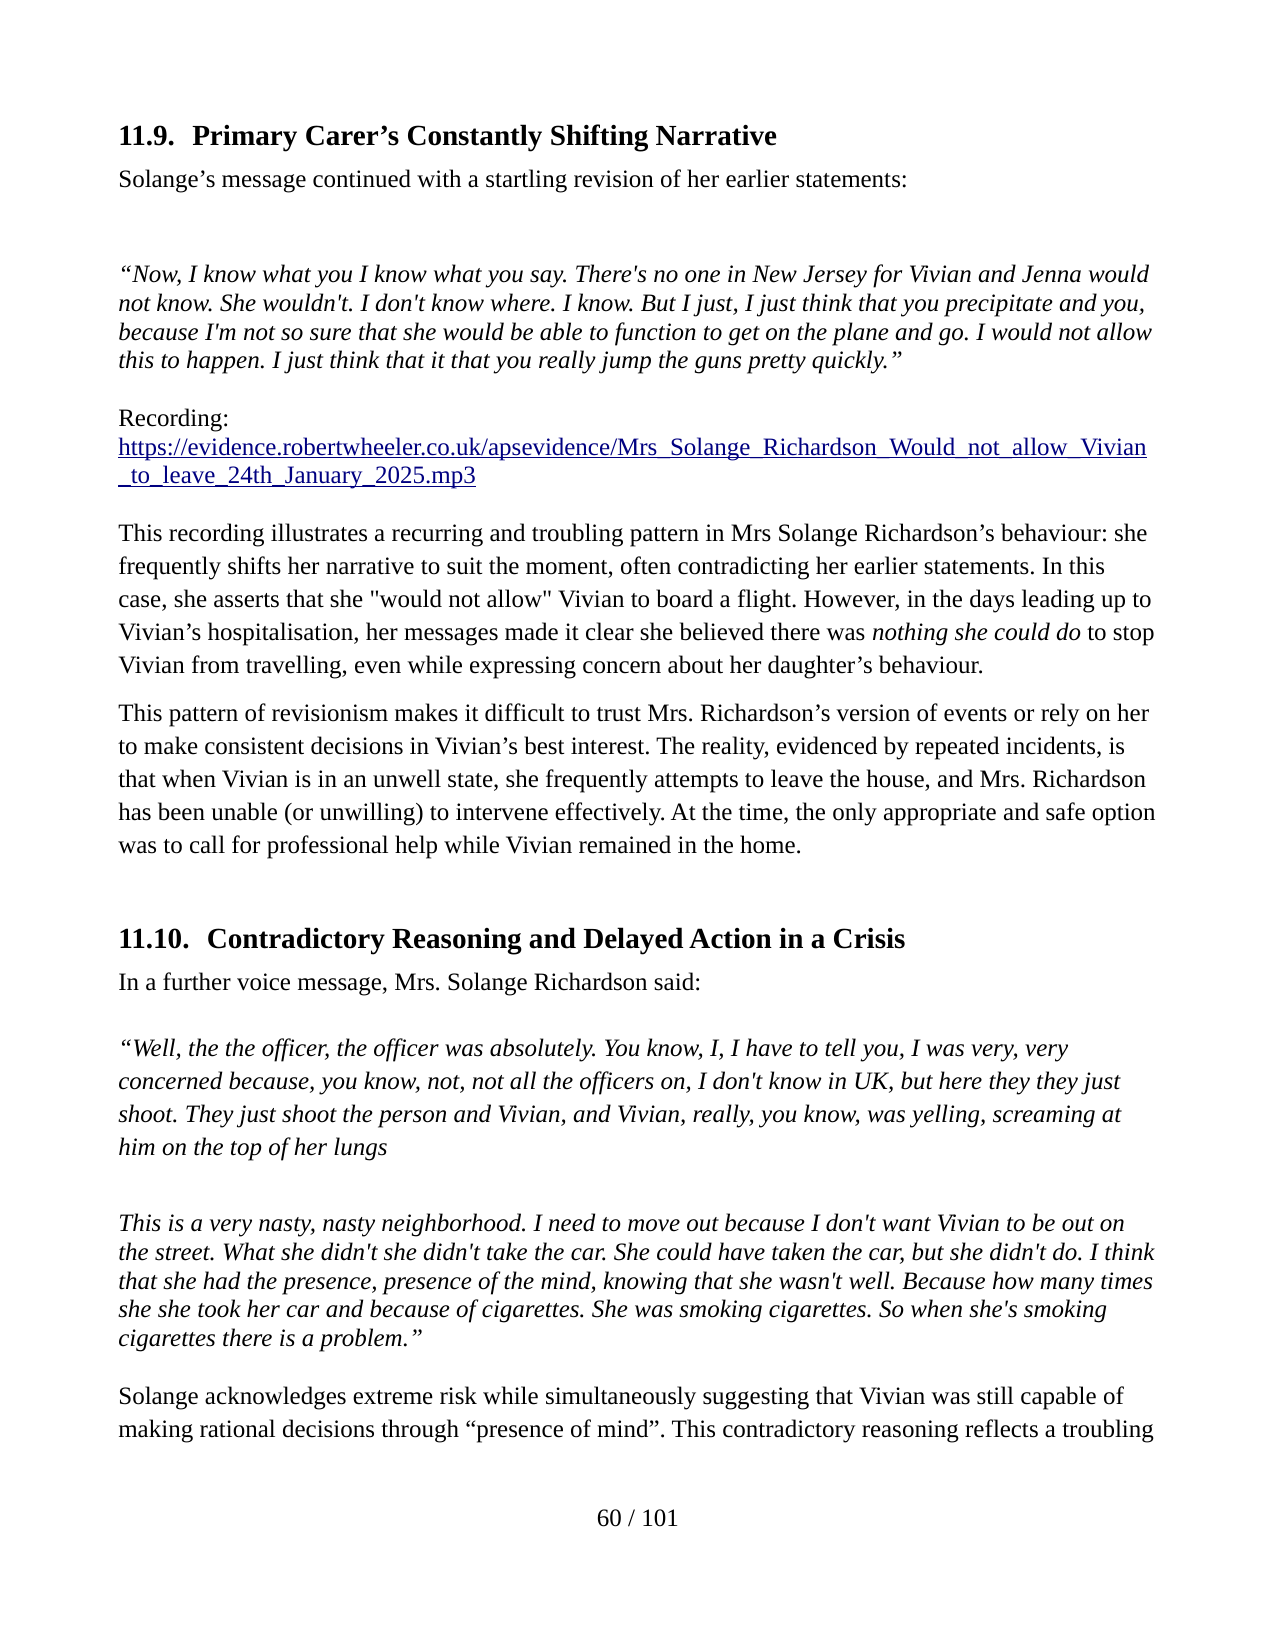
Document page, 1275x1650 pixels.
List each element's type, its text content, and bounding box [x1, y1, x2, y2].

text Solange’s message continued with a startling revision of her earlier statements: [118, 164, 1157, 193]
text Solange acknowledges extreme risk while simultaneously suggesting that Vivian was still capable of making rational decisions through “presence of mind”. This contradictory reasoning reflects a troubling [118, 1381, 1157, 1443]
text This is a very nasty, nasty neighborhood. I need to move out because I don't want Vivian to be out on the street. What she didn't she didn't take the car. She could have taken the car, but she didn't do. I think that she had the presence, presence of the mind, knowing that she wasn't well. Because how many times she she took her car and because of cigarettes. She was smoking cigarettes. So when she's smoking cigarettes there is a problem.” [118, 1179, 1157, 1352]
text “Now, I know what you I know what you say. There's no one in New Jersey for Vivian and Jenna would not know. She wouldn't. I don't know where. I know. But I just, I just think that you precipitate and you, because I'm not so sure that she would be able to function to get on the plane and go. I would not allow this to happen. I just think that it that you really jump the guns pretty quickly.” [118, 259, 1157, 374]
text This pattern of revisionism makes it difficult to trust Mrs. Richardson’s version of events or rely on her to make consistent decisions in Vivian’s best interest. The reality, evidenced by repeated incidents, is that when Vivian is in an unwell state, she frequently attempts to leave the house, and Mrs. Richardson has been unable (or unwilling) to intervene effectively. At the time, the only appropriate and safe option was to call for professional help while Vivian remained in the home. [118, 698, 1157, 859]
text This recording illustrates a recurring and troubling pattern in Mrs Solange Richardson’s behaviour: she frequently shifts her narrative to suit the moment, often contradicting her earlier statements. In this case, she asserts that she "would not allow" Vivian to board a flight. However, in the days leading up to Vivian’s hospitalisation, her messages made it clear she believed there was nothing she could do to stop Vivian from travelling, even while expressing concern about her daughter’s behaviour. [118, 518, 1157, 679]
text Recording: https://evidence.robertwheeler.co.uk/apsevidence/Mrs_Solange_Richardson_Would_not_allow_Vivian_to_leave_24th_January_2025.mp3 [118, 403, 1157, 489]
subtitle Contradictory Reasoning and Delayed Action in a Crisis [118, 921, 1157, 954]
text In a further voice message, Mrs. Solange Richardson said: “Well, the the officer, the officer was absolutely. You know, I, I have to tell you, I was very, very concerned because, you know, not, not all the officers on, I don't know in UK, but here they they just shoot. They just shoot the person and Vivian, and Vivian, really, you know, was yelling, screaming at him on the top of her lungs [118, 967, 1157, 1161]
subtitle Primary Carer’s Constantly Shifting Narrative [118, 118, 1157, 152]
